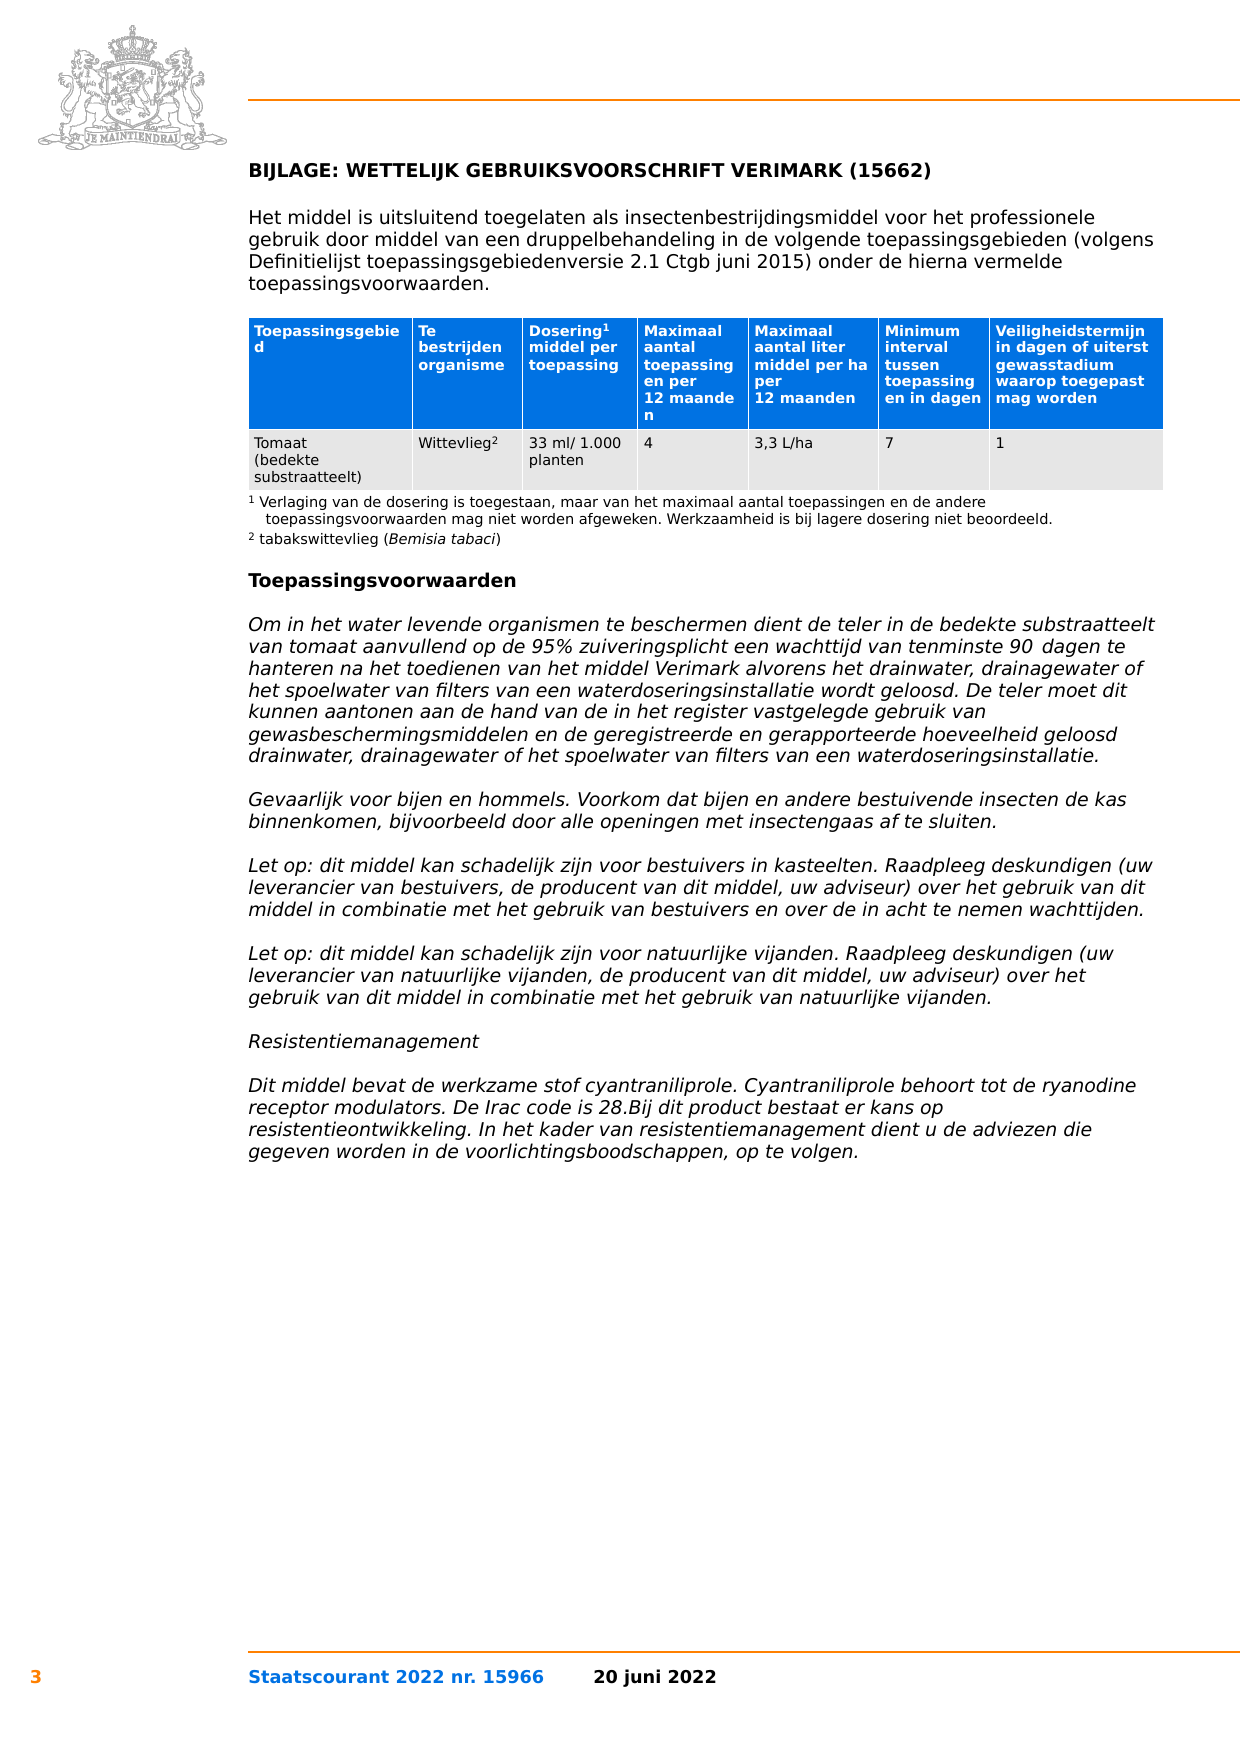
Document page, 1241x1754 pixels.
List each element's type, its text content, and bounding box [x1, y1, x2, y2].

table_cell 1 Verlaging van de dosering is toegestaan, maar van het maximaal aantal toepassingen en de andere toepassingsvoorwaarden mag niet worden afgeweken. Werkzaamheid is bij lagere dosering niet beoordeeld. 2 tabakswittevlieg (Bemisia tabaci) [248, 491, 1163, 548]
text Om in het water levende organismen te beschermen dient de teler in de bedekte substraatteelt van tomaat aanvullend op de 95% zuiveringsplicht een wachttijd van tenminste 90 dagen te hanteren na het toedienen van het middel Verimark alvorens het drainwater, drainagewater of het spoelwater van filters van een waterdoseringsinstallatie wordt geloosd. De teler moet dit kunnen aantonen aan de hand van de in het register vastgelegde gebruik van gewasbeschermingsmiddelen en de geregistreerde en gerapporteerde hoeveelheid geloosd drainwater, drainagewater of het spoelwater van filters van een waterdoseringsinstallatie. [248, 613, 1163, 767]
subtitle BIJLAGE: WETTELIJK GEBRUIKSVOORSCHRIFT VERIMARK (15662) [248, 160, 1163, 182]
table_cell Tomaat (bedekte substraatteelt) [249, 430, 412, 490]
text Let op: dit middel kan schadelijk zijn voor natuurlijke vijanden. Raadpleeg deskundigen (uw leverancier van natuurlijke vijanden, de producent van dit middel, uw adviseur) over het gebruik van dit middel in combinatie met het gebruik van natuurlijke vijanden. [248, 943, 1163, 1009]
table_cell 3,3 L/ha [749, 430, 878, 490]
table_cell Wittevlieg2 [413, 430, 522, 490]
table_cell 33 ml/ 1.000 planten [523, 430, 637, 490]
table_cell 7 [879, 430, 989, 490]
table_cell 4 [638, 430, 748, 490]
text Dit middel bevat de werkzame stof cyantraniliprole. Cyantraniliprole behoort tot de ryanodine receptor modulators. De Irac code is 28.Bij dit product bestaat er kans op resistentieontwikkeling. In het kader van resistentiemanagement dient u de adviezen die gegeven worden in de voorlichtingsboodschappen, op te volgen. [248, 1074, 1163, 1162]
table_header Maximaal aantal liter middel per ha per 12 maanden [749, 318, 878, 429]
table_header Toepassingsgebied [249, 318, 412, 429]
text Let op: dit middel kan schadelijk zijn voor bestuivers in kasteelten. Raadpleeg deskundigen (uw leverancier van bestuivers, de producent van dit middel, uw adviseur) over het gebruik van dit middel in combinatie met het gebruik van bestuivers en over de in acht te nemen wachttijden. [248, 855, 1163, 921]
table_header Maximaal aantal toepassingen per 12 maanden [638, 318, 748, 429]
table_header Minimum interval tussen toepassingen in dagen [879, 318, 989, 429]
table_header Te bestrijden organisme [413, 318, 522, 429]
subtitle Resistentiemanagement [248, 1031, 1163, 1053]
table_header Veiligheidstermijn in dagen of uiterst gewasstadium waarop toegepast mag worden [990, 318, 1163, 429]
picture [38, 25, 227, 150]
table_header Dosering1 middel per toepassing [523, 318, 637, 429]
subtitle Toepassingsvoorwaarden [248, 570, 1163, 592]
table_cell 1 [990, 430, 1163, 490]
text Het middel is uitsluitend toegelaten als insectenbestrijdingsmiddel voor het professionele gebruik door middel van een druppelbehandeling in de volgende toepassingsgebieden (volgens Definitielijst toepassingsgebiedenversie 2.1 Ctgb juni 2015) onder de hierna vermelde toepassingsvoorwaarden. [248, 207, 1163, 295]
text Gevaarlijk voor bijen en hommels. Voorkom dat bijen en andere bestuivende insecten de kas binnenkomen, bijvoorbeeld door alle openingen met insectengaas af te sluiten. [248, 789, 1163, 833]
